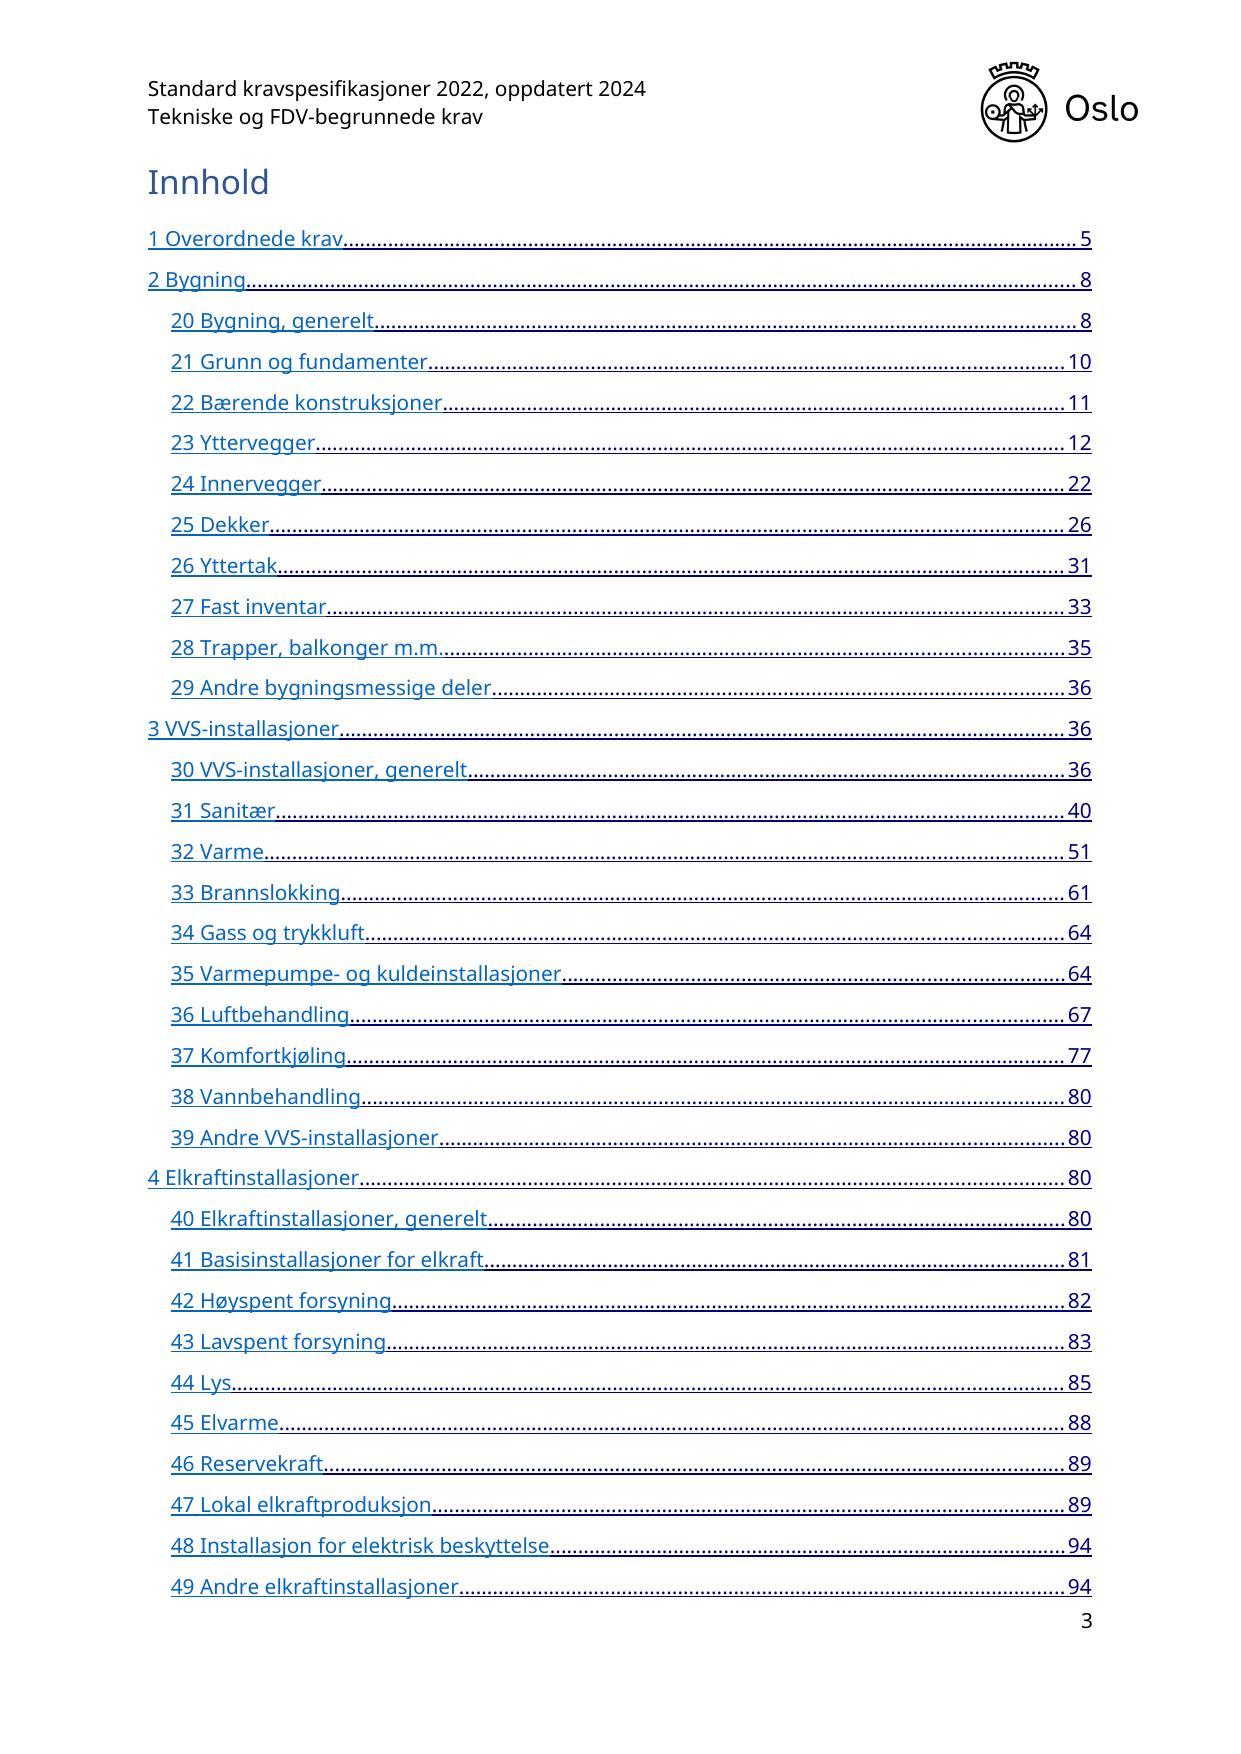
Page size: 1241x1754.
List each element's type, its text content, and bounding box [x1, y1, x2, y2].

text 46 Reservekraft 89 [171, 1449, 1093, 1478]
text 30 VVS-installasjoner, generelt 36 [171, 755, 1093, 783]
text 20 Bygning, generelt 8 [171, 306, 1093, 334]
text 4 Elkraftinstallasjoner 80 [148, 1163, 1093, 1192]
text Innhold [148, 159, 1093, 204]
text 42 Høyspent forsyning 82 [171, 1286, 1093, 1314]
text 27 Fast inventar 33 [171, 592, 1093, 620]
text 38 Vannbehandling 80 [171, 1082, 1093, 1110]
text 48 Installasjon for elektrisk beskyttelse 94 [171, 1531, 1093, 1559]
text 37 Komfortkjøling 77 [171, 1041, 1093, 1069]
text 26 Yttertak 31 [171, 551, 1093, 579]
text 44 Lys 85 [171, 1368, 1093, 1396]
text 47 Lokal elkraftproduksjon 89 [171, 1490, 1093, 1518]
text 29 Andre bygningsmessige deler 36 [171, 673, 1093, 702]
text 34 Gass og trykkluft 64 [171, 918, 1093, 947]
text 33 Brannslokking 61 [171, 878, 1093, 906]
text 2 Bygning 8 [148, 265, 1093, 293]
text 39 Andre VVS-installasjoner 80 [171, 1123, 1093, 1151]
text 25 Dekker 26 [171, 510, 1093, 538]
text 22 Bærende konstruksjoner 11 [171, 388, 1093, 416]
text 31 Sanitær 40 [171, 796, 1093, 824]
text 28 Trapper, balkonger m.m. 35 [171, 633, 1093, 661]
text 49 Andre elkraftinstallasjoner 94 [171, 1572, 1093, 1600]
text 24 Innervegger 22 [171, 469, 1093, 498]
text 41 Basisinstallasjoner for elkraft 81 [171, 1245, 1093, 1273]
text 23 Yttervegger 12 [171, 428, 1093, 457]
text 36 Luftbehandling 67 [171, 1000, 1093, 1028]
text 45 Elvarme 88 [171, 1408, 1093, 1437]
text 32 Varme 51 [171, 837, 1093, 865]
text 21 Grunn og fundamenter 10 [171, 347, 1093, 375]
text 35 Varmepumpe- og kuldeinstallasjoner 64 [171, 959, 1093, 988]
text 3 VVS-installasjoner 36 [148, 714, 1093, 743]
text 43 Lavspent forsyning 83 [171, 1327, 1093, 1355]
text 40 Elkraftinstallasjoner, generelt 80 [171, 1204, 1093, 1233]
text 1 Overordnede krav 5 [148, 224, 1093, 253]
